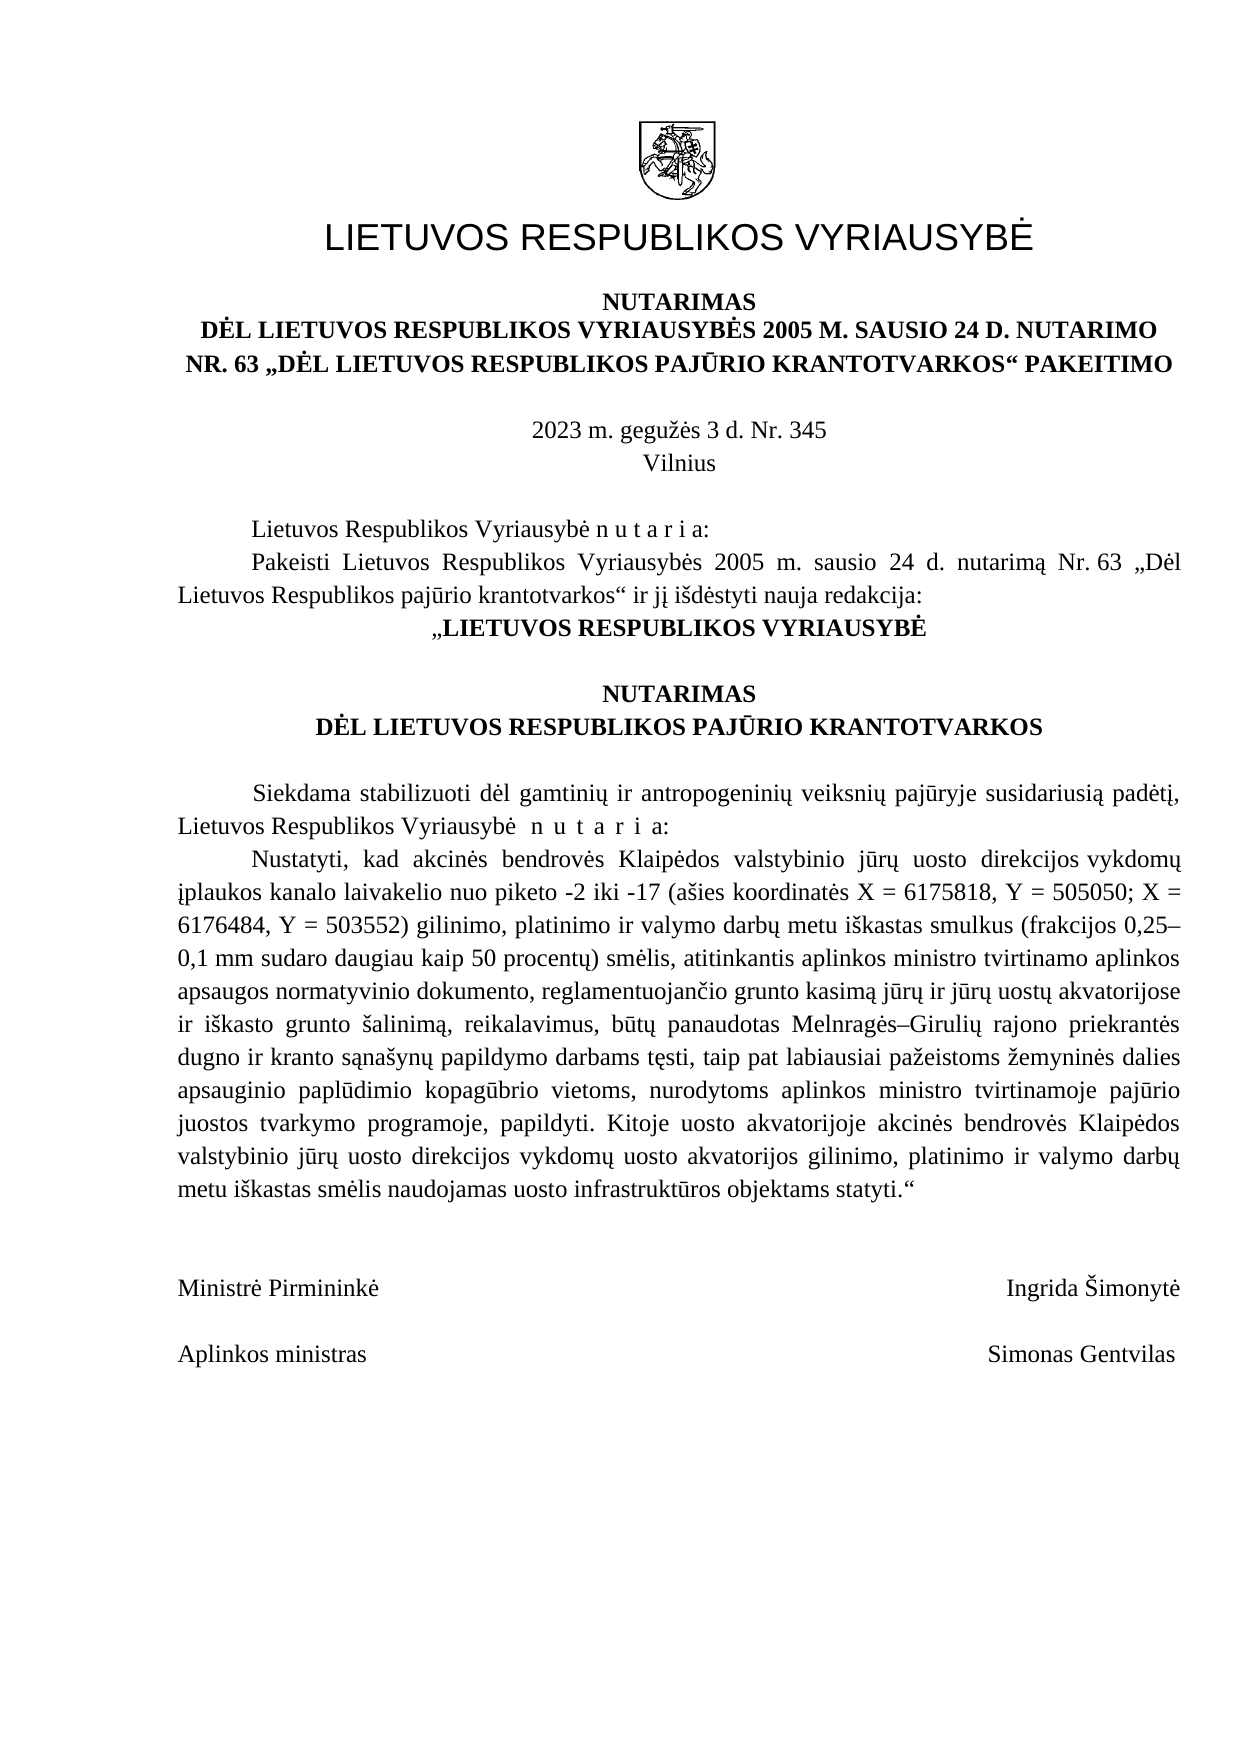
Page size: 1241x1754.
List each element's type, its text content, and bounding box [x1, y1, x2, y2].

text Aplinkos ministras Simonas Gentvilas [177, 1339, 1181, 1368]
text Nustatyti, kad akcinės bendrovės Klaipėdos valstybinio jūrų uosto direkcijos vykdomų įplaukos kanalo laivakelio nuo piketo -2 iki -17 (ašies koordinatės X = 6175818, Y = 505050; X = 6176484, Y = 503552) gilinimo, platinimo ir valymo darbų metu iškastas smulkus (frakcijos 0,25–0,1 mm sudaro daugiau kaip 50 procentų) smėlis, atitinkantis aplinkos ministro tvirtinamo aplinkos apsaugos normatyvinio dokumento, reglamentuojančio grunto kasimą jūrų ir jūrų uostų akvatorijose ir iškasto grunto šalinimą, reikalavimus, būtų panaudotas Melnragės–Girulių rajono priekrantės dugno ir kranto sąnašynų papildymo darbams tęsti, taip pat labiausiai pažeistoms žemyninės dalies apsauginio paplūdimio kopagūbrio vietoms, nurodytoms aplinkos ministro tvirtinamoje pajūrio juostos tvarkymo programoje, papildyti. Kitoje uosto akvatorijoje akcinės bendrovės Klaipėdos valstybinio jūrų uosto direkcijos vykdomų uosto akvatorijos gilinimo, platinimo ir valymo darbų metu iškastas smėlis naudojamas uosto infrastruktūros objektams statyti.“ [177, 844, 1181, 1203]
text 2023 m. gegužės 3 d. Nr. 345 [177, 415, 1181, 443]
text Lietuvos Respublikos Vyriausybė [177, 215, 1181, 258]
text „LIETUVOS RESPUBLIKOS VYRIAUSYBĖ [177, 613, 1181, 642]
text Ministrė Pirmininkė Ingrida Šimonytė [177, 1273, 1181, 1302]
text Lietuvos Respublikos Vyriausybė n u t a r i a: [177, 514, 1181, 542]
text DĖL LIETUVOS RESPUBLIKOS VYRIAUSYBĖS 2005 M. SAUSIO 24 D. NUTARIMO NR. 63 „DĖL LIETUVOS RESPUBLIKOS PAJŪRIO KRANTOTVARKOS“ PAKEITIMO [177, 316, 1181, 377]
text Pakeisti Lietuvos Respublikos Vyriausybės 2005 m. sausio 24 d. nutarimą Nr. 63 „Dėl Lietuvos Respublikos pajūrio krantotvarkos“ ir jį išdėstyti nauja redakcija: [177, 547, 1181, 608]
text nutarimas [177, 287, 1181, 316]
text NUTARIMAS [177, 679, 1181, 708]
text DĖL LIETUVOS RESPUBLIKOS PAJŪRIO KRANTOTVARKOS [177, 712, 1181, 741]
text Vilnius [177, 448, 1181, 476]
text Siekdama stabilizuoti dėl gamtinių ir antropogeninių veiksnių pajūryje susidariusią padėtį, Lietuvos Respublikos Vyriausybė nutaria: [177, 778, 1181, 840]
